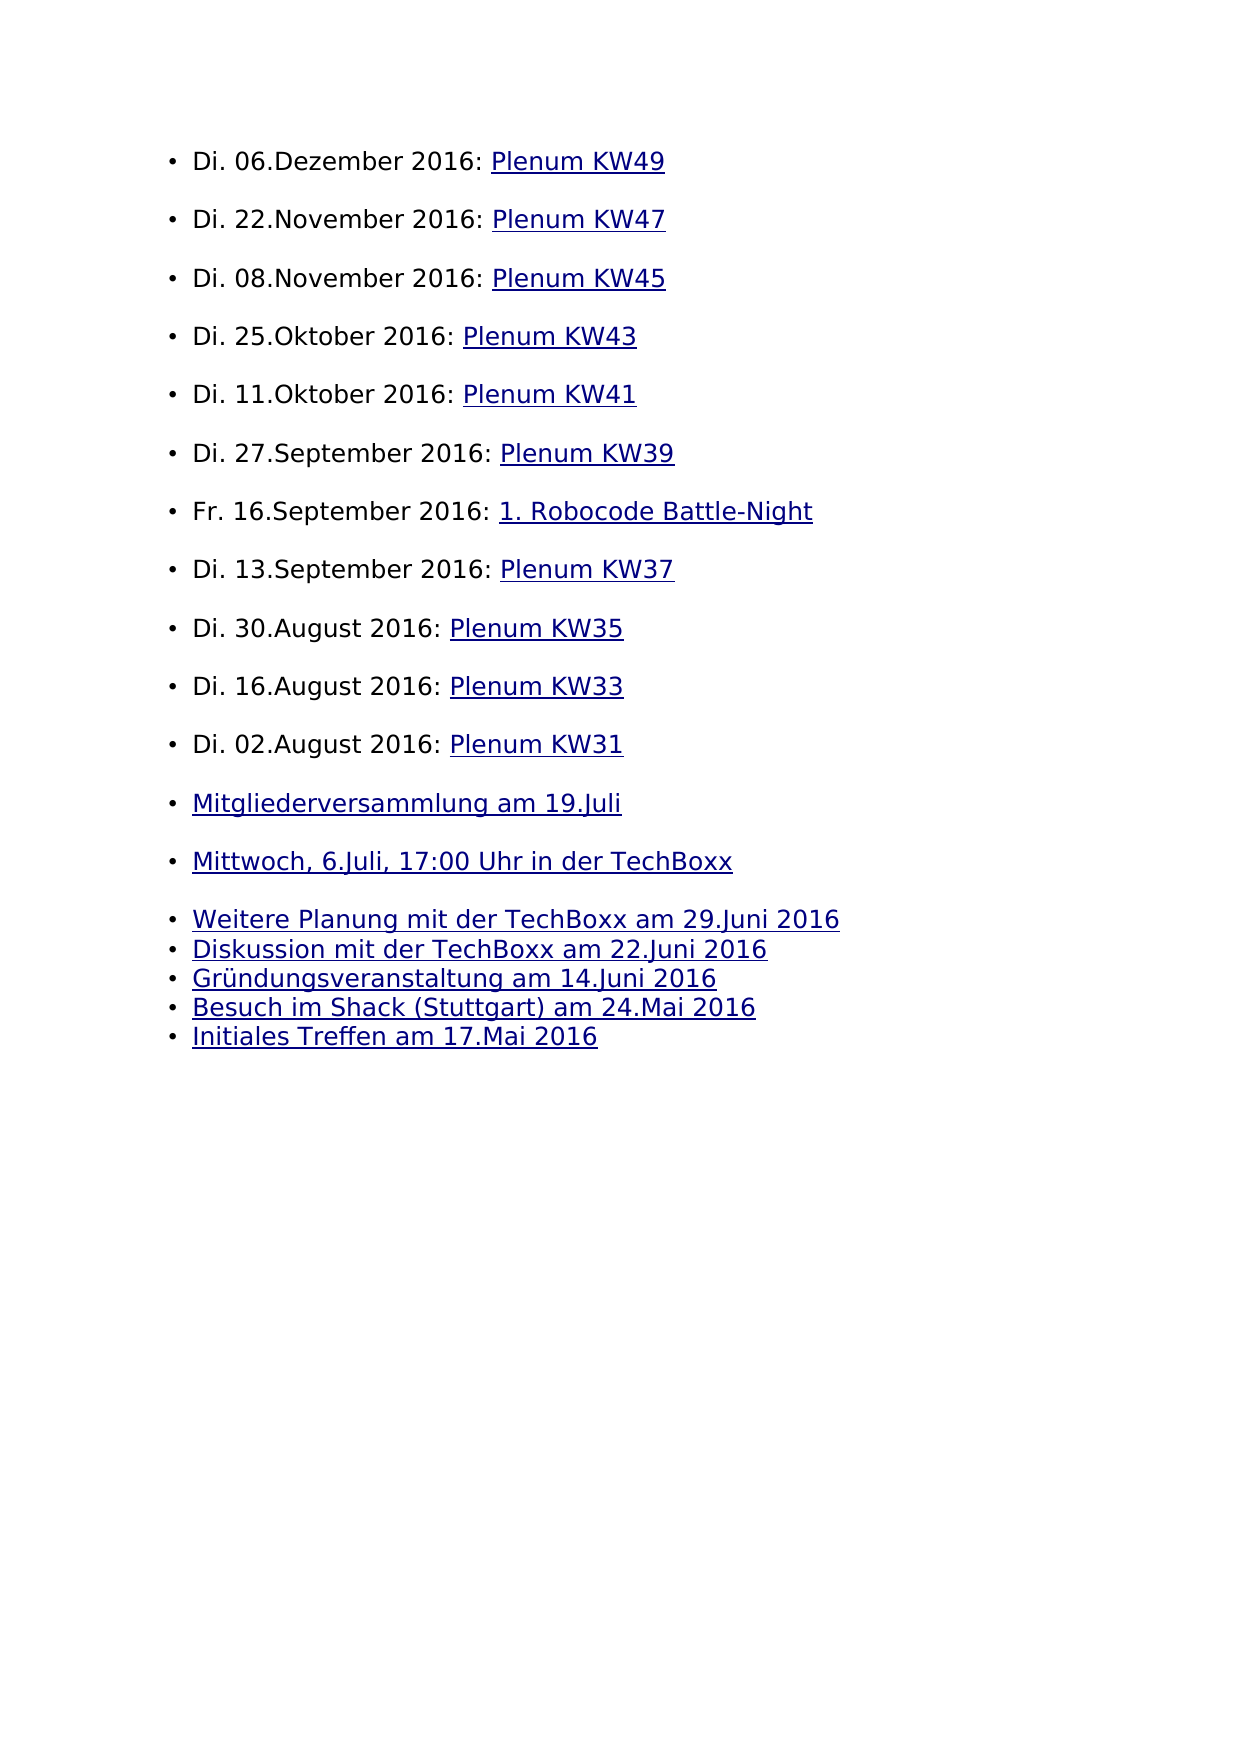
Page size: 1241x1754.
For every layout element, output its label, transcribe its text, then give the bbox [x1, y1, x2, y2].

list Initiales Treffen am 17.Mai 2016 [177, 1022, 1122, 1051]
list Diskussion mit der TechBoxx am 22.Juni 2016 [177, 935, 1122, 964]
list Besuch im Shack (Stuttgart) am 24.Mai 2016 [177, 993, 1122, 1022]
list Di. 16.August 2016: Plenum KW33 [177, 672, 1122, 731]
list Di. 02.August 2016: Plenum KW31 [177, 731, 1122, 789]
list Gründungsveranstaltung am 14.Juni 2016 [177, 964, 1122, 993]
list Di. 27.September 2016: Plenum KW39 [177, 439, 1122, 497]
list [177, 118, 1122, 147]
list Di. 11.Oktober 2016: Plenum KW41 [177, 381, 1122, 439]
list Di. 06.Dezember 2016: Plenum KW49 [177, 147, 1122, 206]
list Mittwoch, 6.Juli, 17:00 Uhr in der TechBoxx [177, 847, 1122, 906]
list Weitere Planung mit der TechBoxx am 29.Juni 2016 [177, 906, 1122, 935]
list Di. 25.Oktober 2016: Plenum KW43 [177, 322, 1122, 381]
list Di. 13.September 2016: Plenum KW37 [177, 556, 1122, 614]
list Di. 22.November 2016: Plenum KW47 [177, 206, 1122, 264]
list Fr. 16.September 2016: 1. Robocode Battle-Night [177, 497, 1122, 556]
list Di. 08.November 2016: Plenum KW45 [177, 264, 1122, 322]
list Mitgliederversammlung am 19.Juli [177, 789, 1122, 847]
list Di. 30.August 2016: Plenum KW35 [177, 614, 1122, 672]
